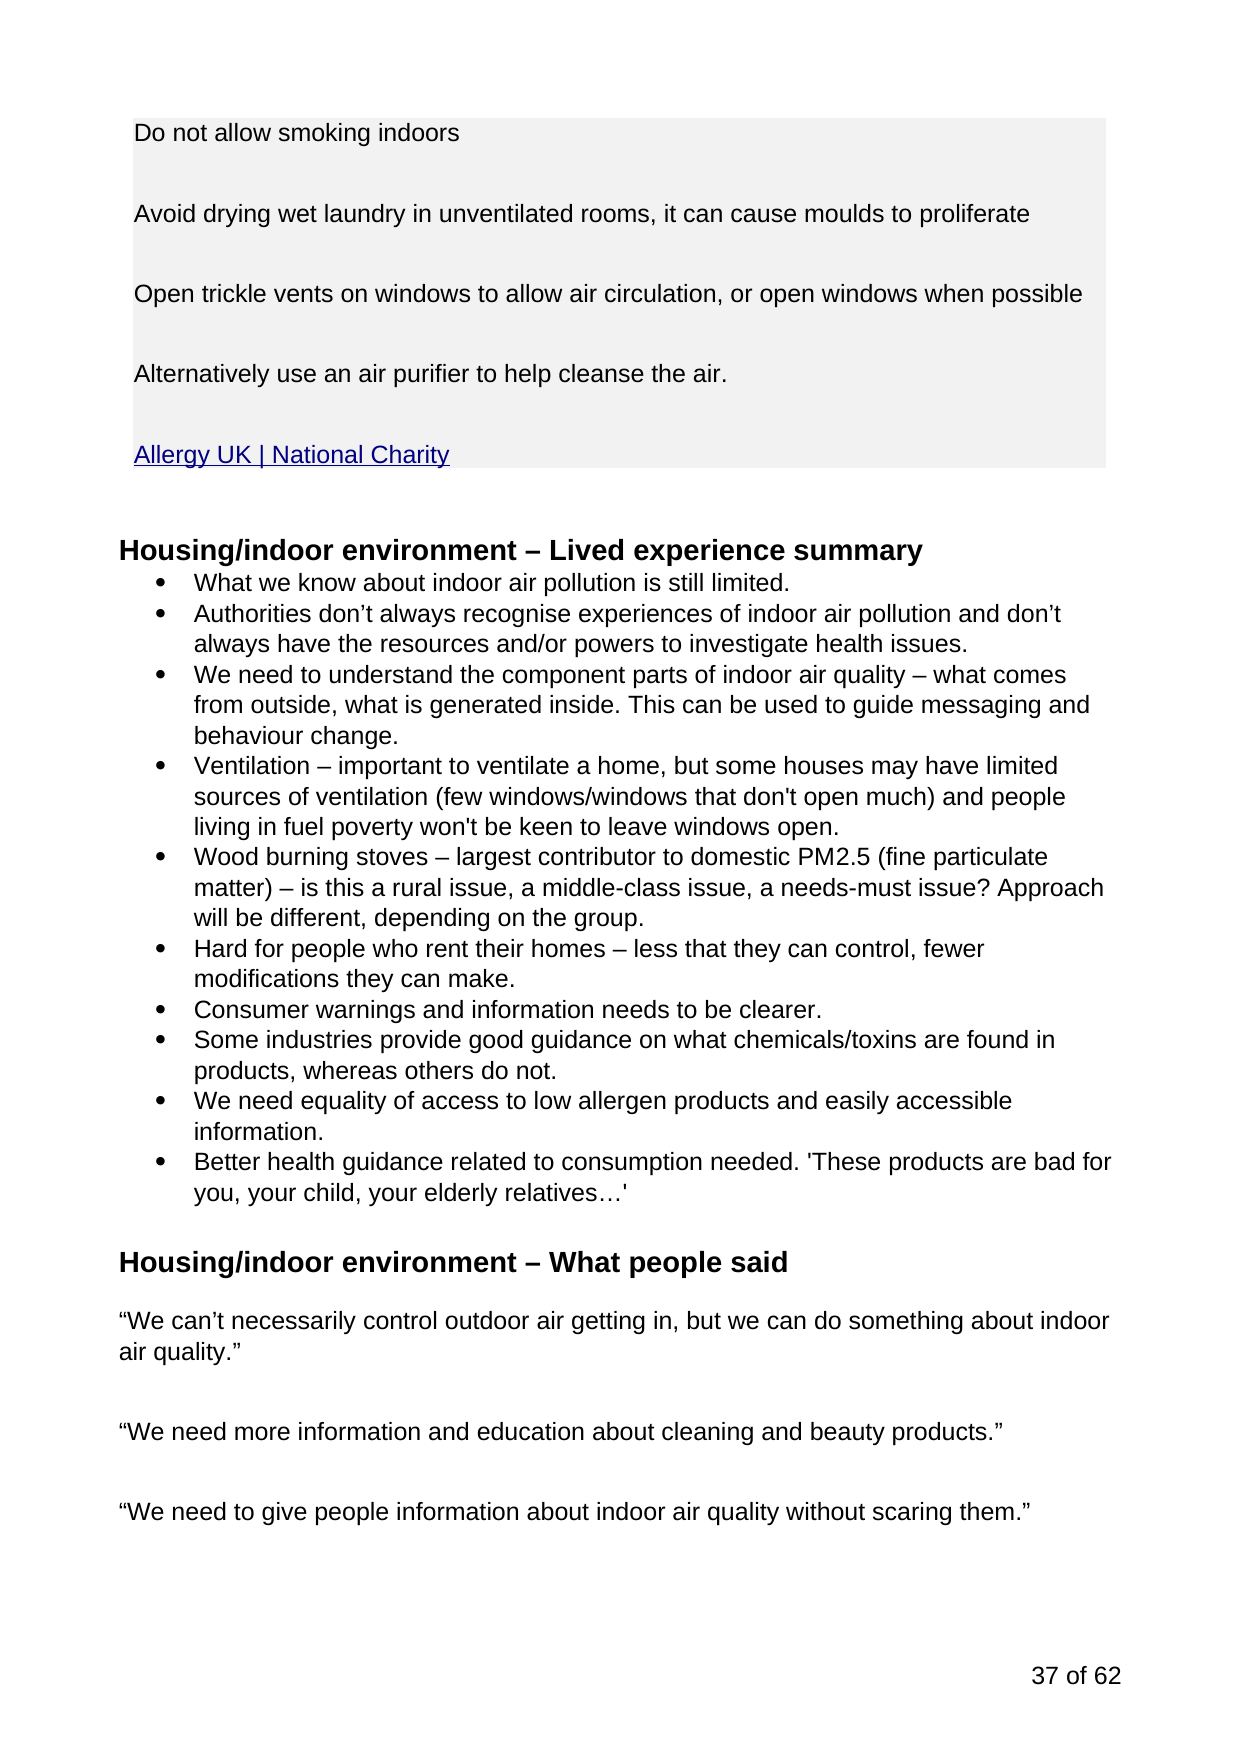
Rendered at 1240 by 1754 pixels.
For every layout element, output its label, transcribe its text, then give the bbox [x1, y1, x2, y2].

list Ventilation – important to ventilate a home, but some houses may have limited sources of ventilation (few windows/windows that don't open much) and people living in fuel poverty won't be keen to leave windows open. [156, 751, 1121, 841]
text Allergy UK | National Charity [133, 440, 1106, 468]
subtitle Housing/indoor environment – Lived experience summary [118, 533, 1121, 566]
subtitle Housing/indoor environment – What people said [118, 1246, 1121, 1279]
list Some industries provide good guidance on what chemicals/toxins are found in products, whereas others do not. [156, 1025, 1121, 1084]
text Alternatively use an air purifier to help cleanse the air. [133, 359, 1106, 388]
text “We can’t necessarily control outdoor air getting in, but we can do something about indoor air quality.” [118, 1306, 1121, 1365]
list We need to understand the component parts of indoor air quality – what comes from outside, what is generated inside. This can be used to guide messaging and behaviour change. [156, 660, 1121, 749]
text Do not allow smoking indoors [133, 118, 1106, 147]
text Open trickle vents on windows to allow air circulation, or open windows when possible [133, 279, 1106, 308]
list What we know about indoor air pollution is still limited. [156, 568, 1121, 597]
text Avoid drying wet laundry in unventilated rooms, it can cause moulds to proliferate [133, 198, 1106, 227]
list Authorities don’t always recognise experiences of indoor air pollution and don’t always have the resources and/or powers to investigate health issues. [156, 599, 1121, 658]
text “We need to give people information about indoor air quality without scaring them.” [118, 1497, 1121, 1526]
list Consumer warnings and information needs to be clearer. [156, 995, 1121, 1023]
list Wood burning stoves – largest contributor to domestic PM2.5 (fine particulate matter) – is this a rural issue, a middle-class issue, a needs-must issue? Approach will be different, depending on the group. [156, 842, 1121, 932]
text “We need more information and education about cleaning and beauty products.” [118, 1417, 1121, 1446]
list Hard for people who rent their homes – less that they can control, fewer modifications they can make. [156, 934, 1121, 993]
list Better health guidance related to consumption needed. 'These products are bad for you, your child, your elderly relatives…' [156, 1147, 1121, 1206]
list We need equality of access to low allergen products and easily accessible information. [156, 1086, 1121, 1145]
